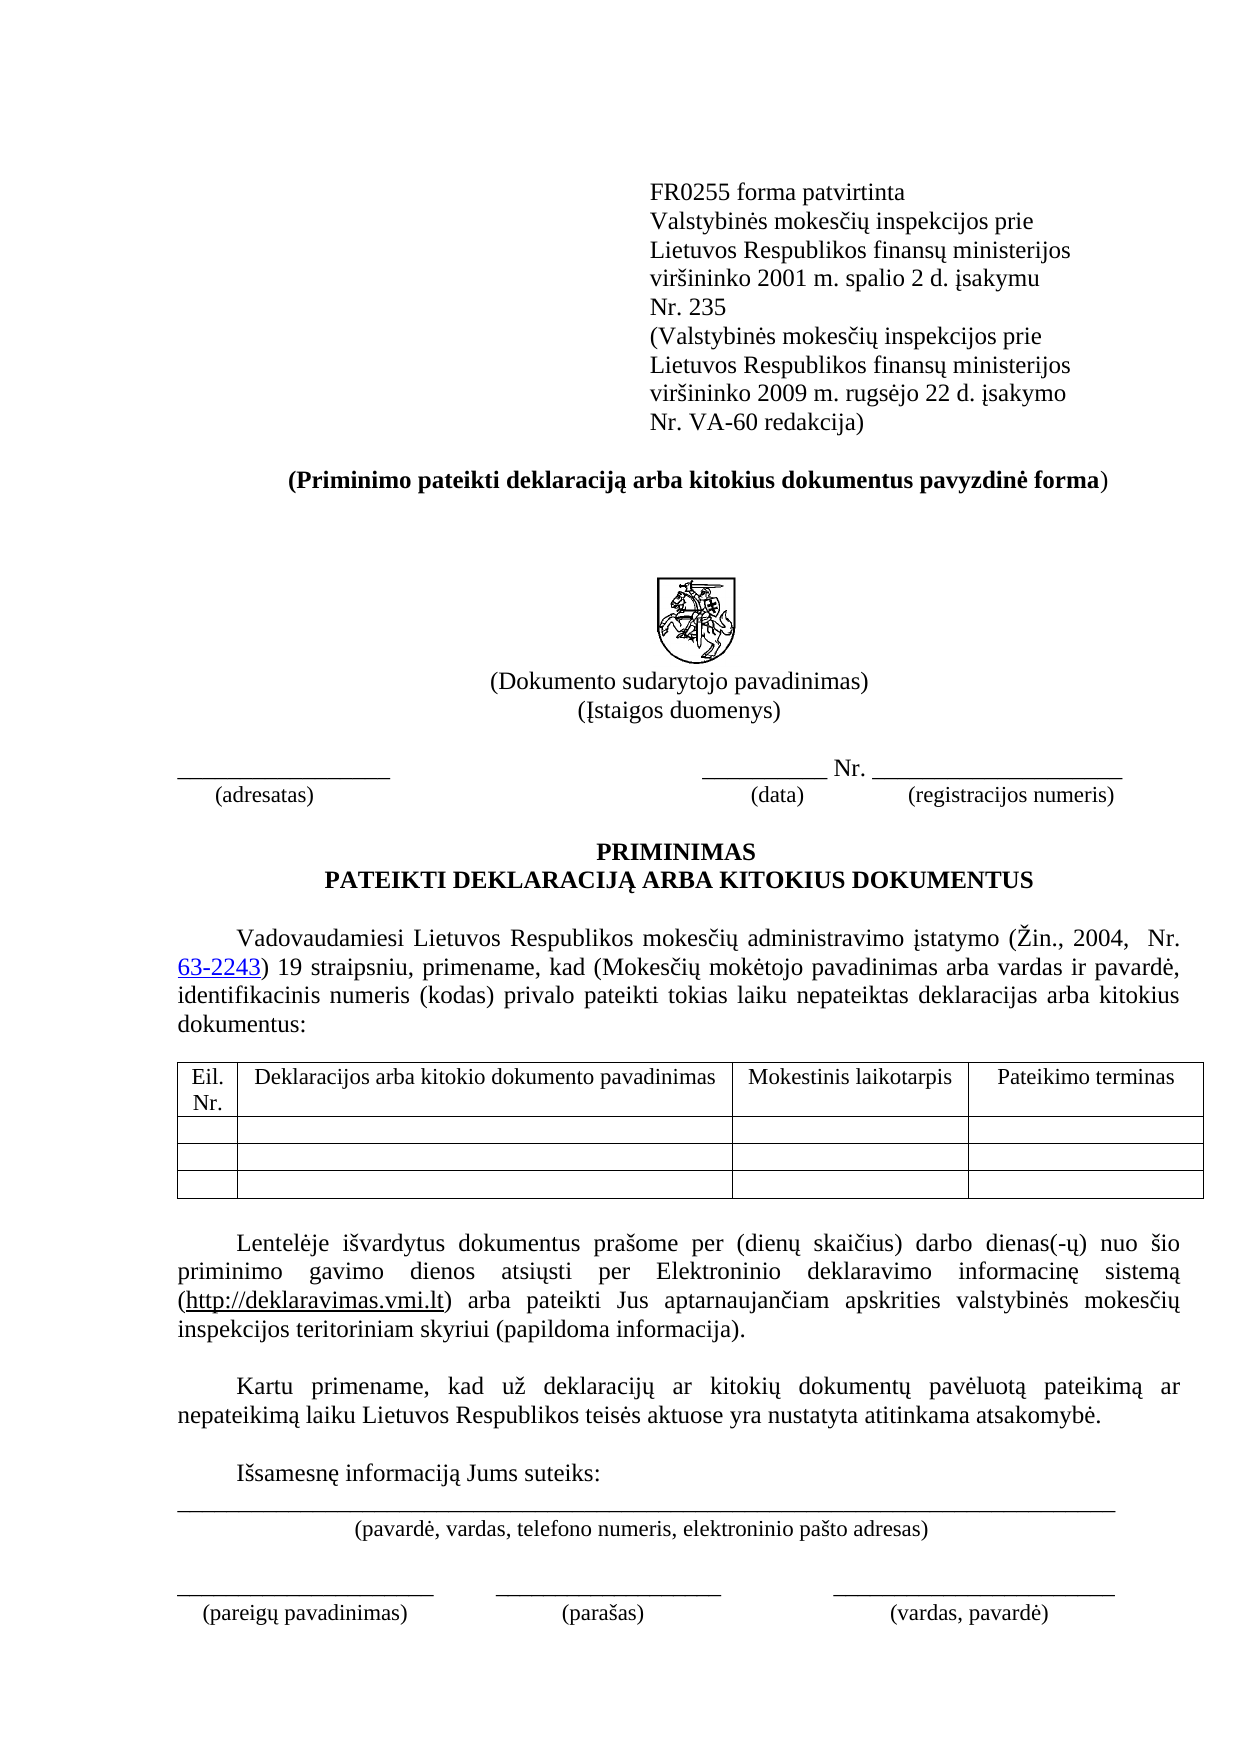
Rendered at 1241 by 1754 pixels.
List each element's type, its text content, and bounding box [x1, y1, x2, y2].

table_cell [238, 1171, 732, 1198]
text Lentelėje išvardytus dokumentus prašome per (dienų skaičius) darbo dienas(-ų) nuo šio priminimo gavimo dienos atsiųsti per Elektroninio deklaravimo informacinę sistemą (http://deklaravimas.vmi.lt) arba pateikti Jus aptarnaujančiam apskrities valstybinės mokesčių inspekcijos teritoriniam skyriui (papildoma informacija). [177, 1228, 1181, 1343]
table_header Deklaracijos arba kitokio dokumento pavadinimas [238, 1063, 732, 1116]
text (pareigų pavadinimas) (parašas) (vardas, pavardė) [202, 1599, 1181, 1625]
table_header Eil. Nr. [178, 1063, 237, 1116]
text (herbas) [215, 551, 1181, 666]
text (Valstybinės mokesčių inspekcijos prie [649, 321, 1181, 350]
table_cell [733, 1117, 968, 1143]
text Vadovaudamiesi Lietuvos Respublikos mokesčių administravimo įstatymo (Žin., 2004, Nr. 63-2243) 19 straipsniu, primename, kad (Mokesčių mokėtojo pavadinimas arba vardas ir pavardė, identifikacinis numeris (kodas) privalo pateikti tokias laiku nepateiktas deklaracijas arba kitokius dokumentus: [177, 923, 1181, 1038]
table_cell [238, 1144, 732, 1170]
text (adresatas) (data) (registracijos numeris) [215, 781, 1181, 808]
table_cell [178, 1171, 237, 1198]
text (Priminimo pateikti deklaraciją arba kitokius dokumentus pavyzdinė forma) [215, 465, 1181, 493]
text PATEIKTI DEKLARACIJĄ ARBA KITOKIUS DOKUMENTUS [177, 865, 1181, 894]
table_cell [969, 1144, 1203, 1170]
table_cell [969, 1117, 1203, 1143]
text PRIMINIMAS [177, 837, 1181, 865]
text (Dokumento sudarytojo pavadinimas) [177, 666, 1181, 695]
text FR0255 forma patvirtinta [649, 177, 1181, 206]
text _________________ __________ Nr. ____________________ [177, 753, 1181, 781]
text Išsamesnę informaciją Jums suteiks: [177, 1458, 1181, 1486]
text Lietuvos Respublikos finansų ministerijos [649, 235, 1181, 263]
text Lietuvos Respublikos finansų ministerijos [649, 350, 1181, 378]
table_cell [238, 1117, 732, 1143]
text viršininko 2009 m. rugsėjo 22 d. įsakymo [649, 378, 1181, 407]
table_header Pateikimo terminas [969, 1063, 1203, 1116]
text Valstybinės mokesčių inspekcijos prie [649, 206, 1181, 235]
text viršininko 2001 m. spalio 2 d. įsakymu [649, 263, 1181, 292]
text _ [177, 1486, 1181, 1515]
table_cell [969, 1171, 1203, 1198]
text Nr. VA-60 redakcija) [649, 407, 1181, 436]
text (pavardė, vardas, telefono numeris, elektroninio pašto adresas) [177, 1515, 1181, 1541]
text Nr. 235 [649, 292, 1181, 321]
table_cell [178, 1144, 237, 1170]
text (Įstaigos duomenys) [177, 695, 1181, 724]
table_cell [178, 1117, 237, 1143]
table_cell [733, 1144, 968, 1170]
text Kartu primename, kad už deklaracijų ar kitokių dokumentų pavėluotą pateikimą ar nepateikimą laiku Lietuvos Respublikos teisės aktuose yra nustatyta atitinkama atsakomybė. [177, 1371, 1181, 1429]
table_header Mokestinis laikotarpis [733, 1063, 968, 1116]
table_cell [733, 1171, 968, 1198]
